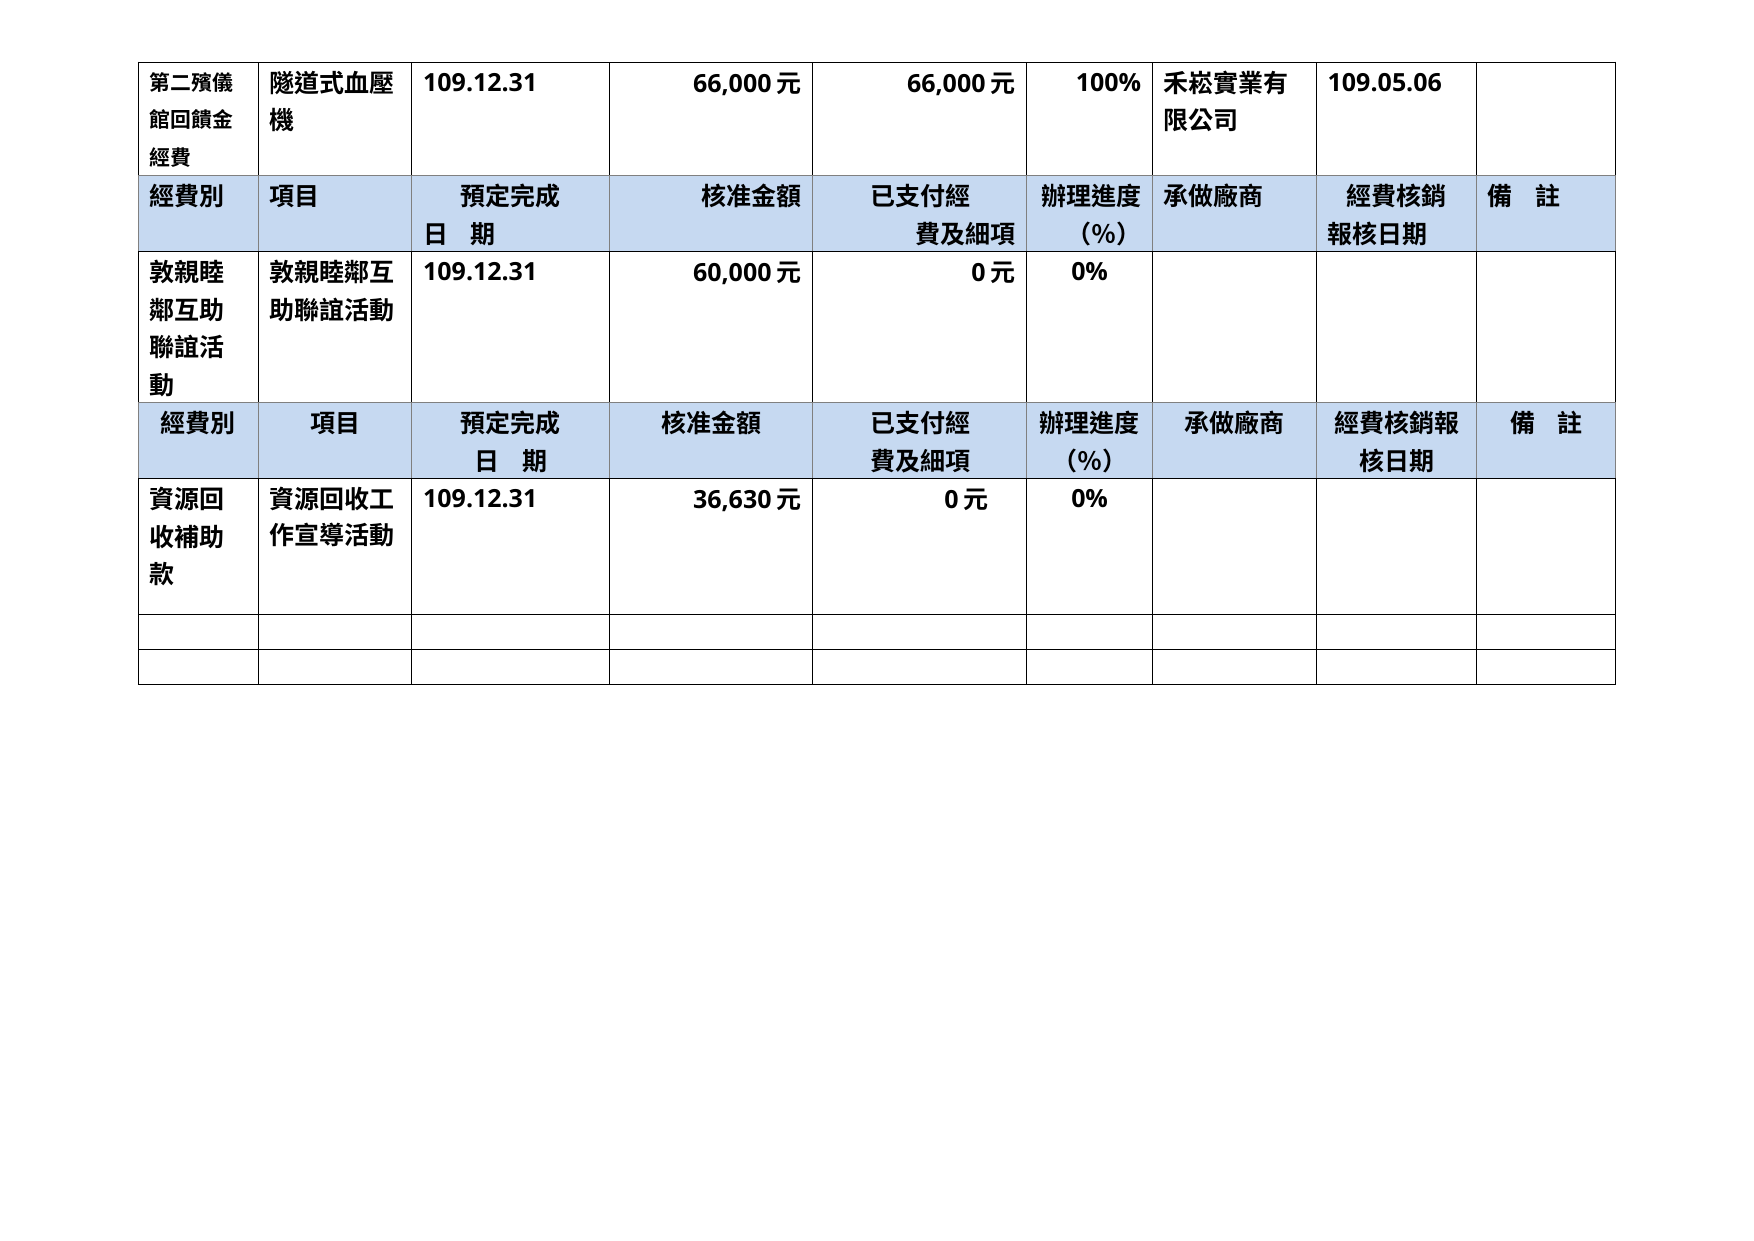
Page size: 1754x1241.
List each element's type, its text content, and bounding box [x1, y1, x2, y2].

table_cell 辦理進度（％） [1027, 176, 1152, 251]
table_cell 109.12.31 [412, 252, 609, 402]
table_cell [1317, 650, 1476, 684]
table_cell 預定完成 日 期 [412, 403, 609, 478]
table_cell [412, 615, 609, 649]
table_cell 經費別 [139, 403, 258, 478]
table_cell [1477, 252, 1615, 402]
table_cell [1477, 615, 1615, 649]
table_cell 109.12.31 [412, 479, 609, 614]
table_cell 已支付經 費及細項 [813, 403, 1026, 478]
table_cell [1153, 479, 1316, 614]
table_cell 承做廠商 [1153, 403, 1316, 478]
table_cell 0% [1027, 479, 1152, 614]
table_cell 敦親睦鄰互助聯誼活動 [259, 252, 411, 402]
table_cell 0元 [813, 479, 1026, 614]
table_cell 承做廠商 [1153, 176, 1316, 251]
table_cell [259, 650, 411, 684]
table_cell 隧道式血壓機 [259, 63, 411, 175]
table_cell 109.05.06 [1317, 63, 1476, 175]
table_cell 100% [1027, 63, 1152, 175]
table_cell 敦親睦鄰互助聯誼活動 [139, 252, 258, 402]
table_cell [259, 615, 411, 649]
table_cell [610, 615, 812, 649]
table_cell 0% [1027, 252, 1152, 402]
table_cell [813, 650, 1026, 684]
table_cell [1317, 479, 1476, 614]
table_cell [1477, 479, 1615, 614]
table_cell 備 註 [1477, 176, 1615, 251]
table_cell [1317, 615, 1476, 649]
table_cell [139, 615, 258, 649]
table_cell [1477, 650, 1615, 684]
table_cell 109.12.31 [412, 63, 609, 175]
table_cell 核准金額 [610, 176, 812, 251]
table_cell [412, 650, 609, 684]
table_cell 經費核銷 報核日期 [1317, 176, 1476, 251]
table_cell [1153, 252, 1316, 402]
table_cell 預定完成 日 期 [412, 176, 609, 251]
table_cell [813, 615, 1026, 649]
table_cell [1477, 63, 1615, 175]
table_cell [1153, 650, 1316, 684]
table_cell 經費別 [139, 176, 258, 251]
table_cell 66,000元 [610, 63, 812, 175]
table_cell 60,000元 [610, 252, 812, 402]
table_cell 第二殯儀館回饋金經費 [139, 63, 258, 175]
table_cell 資源回收工作宣導活動 [259, 479, 411, 614]
table_cell 經費核銷報核日期 [1317, 403, 1476, 478]
table_cell 資源回收補助款 [139, 479, 258, 614]
table_cell 36,630元 [610, 479, 812, 614]
table_cell [139, 650, 258, 684]
table_cell 辦理進度（％） [1027, 403, 1152, 478]
table_cell [1153, 615, 1316, 649]
table_cell 備 註 [1477, 403, 1615, 478]
table_cell [1317, 252, 1476, 402]
table_cell [610, 650, 812, 684]
table_cell 已支付經 費及細項 [813, 176, 1026, 251]
table_cell 項目 [259, 403, 411, 478]
table_cell 項目 [259, 176, 411, 251]
table_cell 66,000元 [813, 63, 1026, 175]
table_cell 0元 [813, 252, 1026, 402]
table_cell 核准金額 [610, 403, 812, 478]
table_cell [1027, 650, 1152, 684]
table_cell 禾崧實業有限公司 [1153, 63, 1316, 175]
table_cell [1027, 615, 1152, 649]
